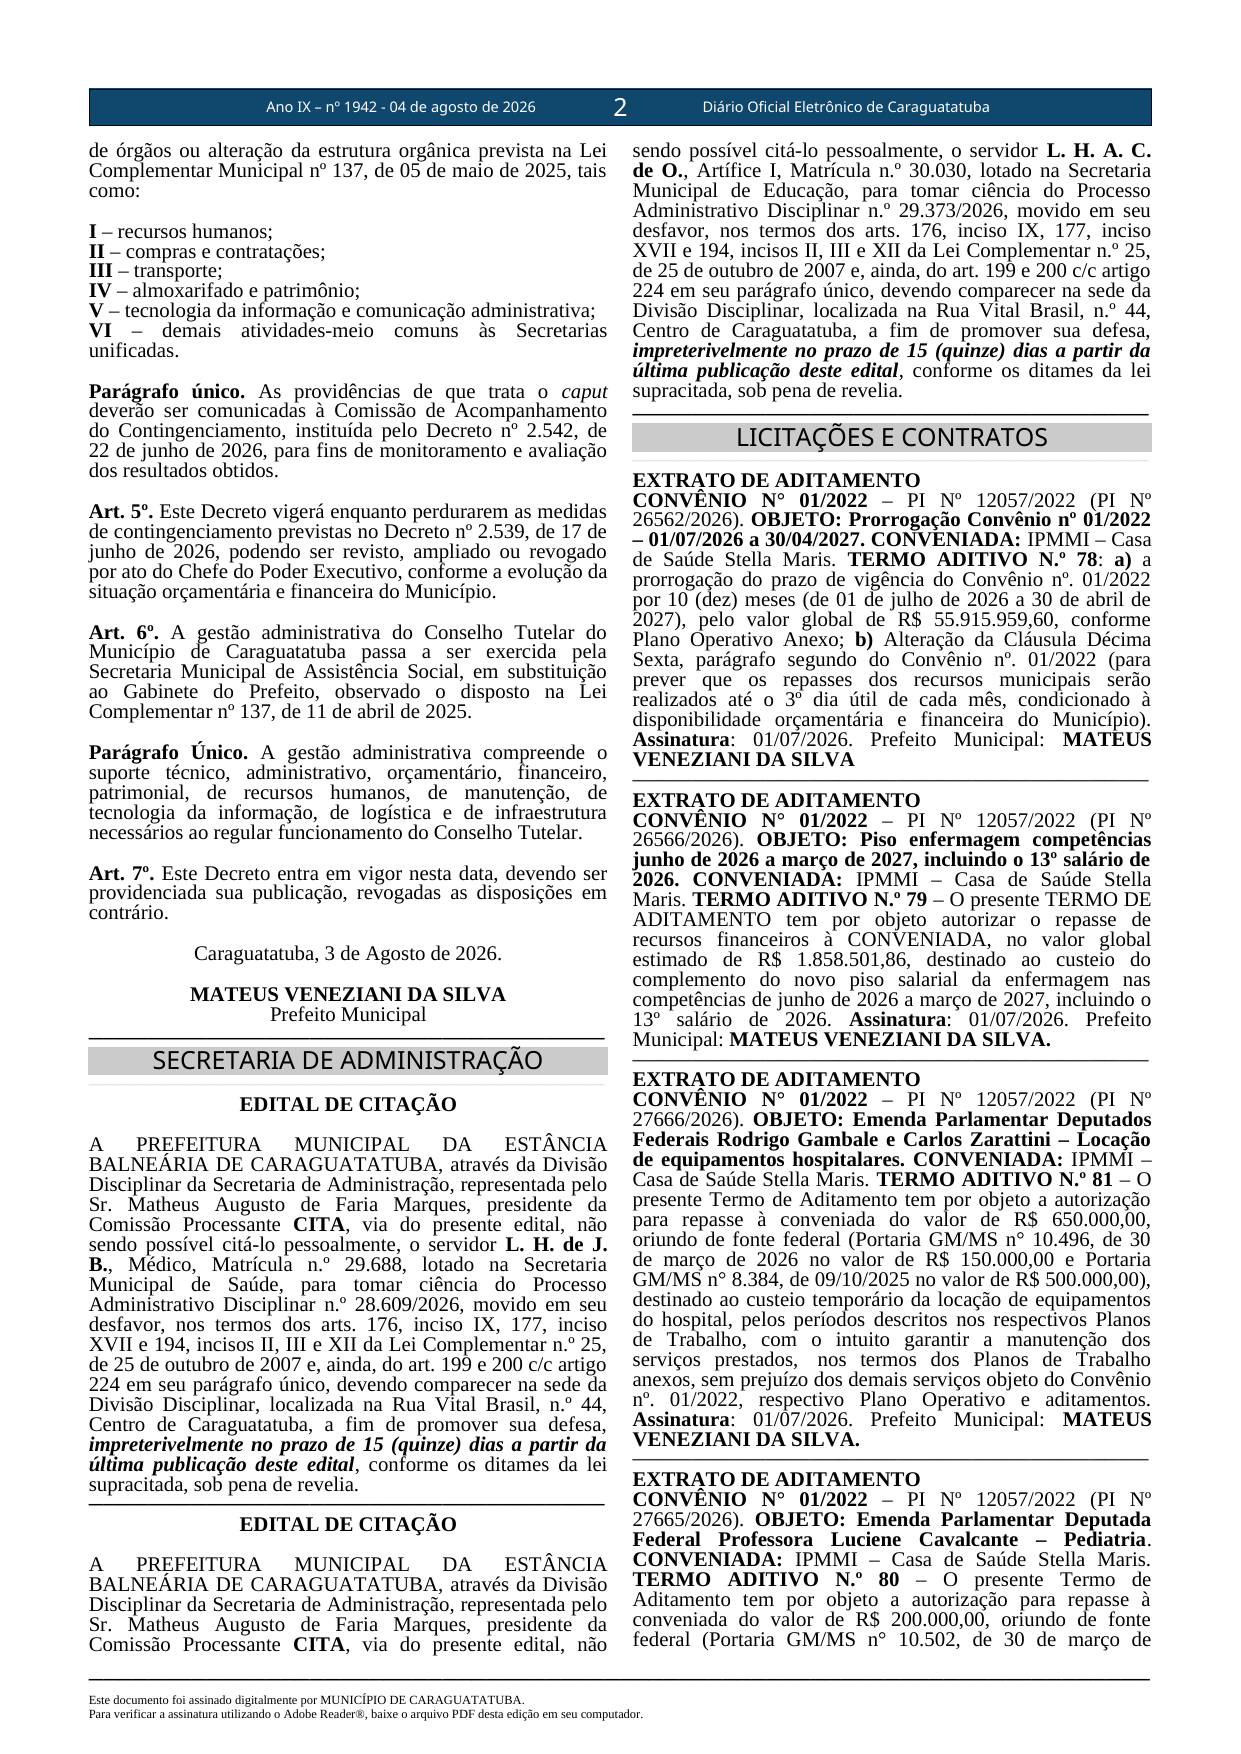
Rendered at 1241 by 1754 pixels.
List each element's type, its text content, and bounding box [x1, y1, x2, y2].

text sendo possível citá-lo pessoalmente, o servidor L. H. A. C. de O., Artífice I, Matrícula n.º 30.030, lotado na Secretaria Municipal de Educação, para tomar ciência do Processo Administrativo Disciplinar n.º 29.373/2026, movido em seu desfavor, nos termos dos arts. 176, inciso IX, 177, inciso XVII e 194, incisos II, III e XII da Lei Complementar n.º 25, de 25 de outubro de 2007 e, ainda, do art. 199 e 200 c/c artigo 224 em seu parágrafo único, devendo comparecer na sede da Divisão Disciplinar, localizada na Rua Vital Brasil, n.º 44, Centro de Caraguatatuba, a fim de promover sua defesa, impreterivelmente no prazo de 15 (quinze) dias a partir da última publicação deste edital, conforme os ditames da lei supracitada, sob pena de revelia. [632, 142, 1152, 402]
text MATEUS VENEZIANI DA SILVA [88, 985, 608, 1005]
text Parágrafo Único. A gestão administrativa compreende o suporte técnico, administrativo, orçamentário, financeiro, patrimonial, de recursos humanos, de manutenção, de tecnologia da informação, de logística e de infraestrutura necessários ao regular funcionamento do Conselho Tutelar. [88, 744, 608, 844]
text Parágrafo único. As providências de que trata o caput deverão ser comunicadas à Comissão de Acompanhamento do Contingenciamento, instituída pelo Decreto nº 2.542, de 22 de junho de 2026, para fins de monitoramento e avaliação dos resultados obtidos. [88, 382, 608, 482]
text Prefeito Municipal [88, 1005, 608, 1025]
text ─────────────────────────────────── [632, 1451, 1152, 1471]
text CONVÊNIO N° 01/2022 – PI Nº 12057/2022 (PI Nº 27665/2026). OBJETO: Emenda Parlamentar Deputada Federal Professora Luciene Cavalcante – Pediatria. CONVENIADA: IPMMI – Casa de Saúde Stella Maris. TERMO ADITIVO N.º 80 – O presente Termo de Aditamento tem por objeto a autorização para repasse à conveniada do valor de R$ 200.000,00, oriundo de fonte federal (Portaria GM/MS n° 10.502, de 30 de março de [632, 1491, 1152, 1651]
text VI – demais atividades-meio comuns às Secretarias unificadas. [88, 322, 608, 362]
text EXTRATO DE ADITAMENTO [632, 472, 1152, 492]
text EDITAL DE CITAÇÃO [88, 1095, 608, 1115]
text EXTRATO DE ADITAMENTO [632, 791, 1152, 811]
text A PREFEITURA MUNICIPAL DA ESTÂNCIA BALNEÁRIA DE CARAGUATATUBA, através da Divisão Disciplinar da Secretaria de Administração, representada pelo Sr. Matheus Augusto de Faria Marques, presidente da Comissão Processante CITA, via do presente edital, não sendo possível citá-lo pessoalmente, o servidor L. H. de J. B., Médico, Matrícula n.º 29.688, lotado na Secretaria Municipal de Saúde, para tomar ciência do Processo Administrativo Disciplinar n.º 28.609/2026, movido em seu desfavor, nos termos dos arts. 176, inciso IX, 177, inciso XVII e 194, incisos II, III e XII da Lei Complementar n.º 25, de 25 de outubro de 2007 e, ainda, do art. 199 e 200 c/c artigo 224 em seu parágrafo único, devendo comparecer na sede da Divisão Disciplinar, localizada na Rua Vital Brasil, n.º 44, Centro de Caraguatatuba, a fim de promover sua defesa, impreterivelmente no prazo de 15 (quinze) dias a partir da última publicação deste edital, conforme os ditames da lei supracitada, sob pena de revelia. [88, 1136, 608, 1496]
text III – transporte; [88, 262, 608, 282]
text V – tecnologia da informação e comunicação administrativa; [88, 302, 608, 322]
text ─────────────────────────────────── [88, 1025, 608, 1047]
text de órgãos ou alteração da estrutura orgânica prevista na Lei Complementar Municipal nº 137, de 05 de maio de 2025, tais como: [88, 142, 608, 202]
text Art. 6º. A gestão administrativa do Conselho Tutelar do Município de Caraguatatuba passa a ser exercida pela Secretaria Municipal de Assistência Social, em substituição ao Gabinete do Prefeito, observado o disposto na Lei Complementar nº 137, de 11 de abril de 2025. [88, 623, 608, 723]
text EXTRATO DE ADITAMENTO [632, 1471, 1152, 1491]
text A PREFEITURA MUNICIPAL DA ESTÂNCIA BALNEÁRIA DE CARAGUATATUBA, através da Divisão Disciplinar da Secretaria de Administração, representada pelo Sr. Matheus Augusto de Faria Marques, presidente da Comissão Processante CITA, via do presente edital, não [88, 1556, 608, 1656]
text IV – almoxarifado e patrimônio; [88, 282, 608, 302]
text Caraguatatuba, 3 de Agosto de 2026. [88, 945, 608, 965]
text CONVÊNIO N° 01/2022 – PI Nº 12057/2022 (PI Nº 26566/2026). OBJETO: Piso enfermagem competências junho de 2026 a março de 2027, incluindo o 13º salário de 2026. CONVENIADA: IPMMI – Casa de Saúde Stella Maris. TERMO ADITIVO N.º 79 – O presente TERMO DE ADITAMENTO tem por objeto autorizar o repasse de recursos financeiros à CONVENIADA, no valor global estimado de R$ 1.858.501,86, destinado ao custeio do complemento do novo piso salarial da enfermagem nas competências de junho de 2026 a março de 2027, incluindo o 13º salário de 2026. Assinatura: 01/07/2026. Prefeito Municipal: MATEUS VENEZIANI DA SILVA. [632, 811, 1152, 1051]
text EDITAL DE CITAÇÃO [88, 1516, 608, 1535]
text II – compras e contratações; [88, 242, 608, 262]
text ─────────────────────────────────── [632, 452, 1152, 472]
text ─────────────────────────────────── [88, 1496, 608, 1516]
text I – recursos humanos; [88, 222, 608, 242]
text CONVÊNIO N° 01/2022 – PI Nº 12057/2022 (PI Nº 27666/2026). OBJETO: Emenda Parlamentar Deputados Federais Rodrigo Gambale e Carlos Zarattini – Locação de equipamentos hospitalares. CONVENIADA: IPMMI – Casa de Saúde Stella Maris. TERMO ADITIVO N.º 81 – O presente Termo de Aditamento tem por objeto a autorização para repasse à conveniada do valor de R$ 650.000,00, oriundo de fonte federal (Portaria GM/MS n° 10.496, de 30 de março de 2026 no valor de R$ 150.000,00 e Portaria GM/MS n° 8.384, de 09/10/2025 no valor de R$ 500.000,00), destinado ao custeio temporário da locação de equipamentos do hospital, pelos períodos descritos nos respectivos Planos de Trabalho, com o intuito garantir a manutenção dos serviços prestados, nos termos dos Planos de Trabalho anexos, sem prejuízo dos demais serviços objeto do Convênio nº. 01/2022, respectivo Plano Operativo e aditamentos. Assinatura: 01/07/2026. Prefeito Municipal: MATEUS VENEZIANI DA SILVA. [632, 1091, 1152, 1451]
text ─────────────────────────────────── [632, 1051, 1152, 1071]
text LICITAÇÕES E CONTRATOS [632, 423, 1152, 452]
text ─────────────────────────────────── [632, 771, 1152, 791]
text Art. 5º. Este Decreto vigerá enquanto perdurarem as medidas de contingenciamento previstas no Decreto nº 2.539, de 17 de junho de 2026, podendo ser revisto, ampliado ou revogado por ato do Chefe do Poder Executivo, conforme a evolução da situação orçamentária e financeira do Município. [88, 503, 608, 603]
text SECRETARIA DE ADMINISTRAÇÃO [88, 1047, 608, 1075]
text Art. 7º. Este Decreto entra em vigor nesta data, devendo ser providenciada sua publicação, revogadas as disposições em contrário. [88, 864, 608, 924]
text ─────────────────────────────────── [88, 1075, 608, 1095]
text CONVÊNIO N° 01/2022 – PI Nº 12057/2022 (PI Nº 26562/2026). OBJETO: Prorrogação Convênio nº 01/2022 – 01/07/2026 a 30/04/2027. CONVENIADA: IPMMI – Casa de Saúde Stella Maris. TERMO ADITIVO N.º 78: a) a prorrogação do prazo de vigência do Convênio nº. 01/2022 por 10 (dez) meses (de 01 de julho de 2026 a 30 de abril de 2027), pelo valor global de R$ 55.915.959,60, conforme Plano Operativo Anexo; b) Alteração da Cláusula Décima Sexta, parágrafo segundo do Convênio nº. 01/2022 (para prever que os repasses dos recursos municipais serão realizados até o 3º dia útil de cada mês, condicionado à disponibilidade orçamentária e financeira do Município). Assinatura: 01/07/2026. Prefeito Municipal: MATEUS VENEZIANI DA SILVA [632, 492, 1152, 771]
text EXTRATO DE ADITAMENTO [632, 1071, 1152, 1091]
text ─────────────────────────────────── [632, 402, 1152, 423]
